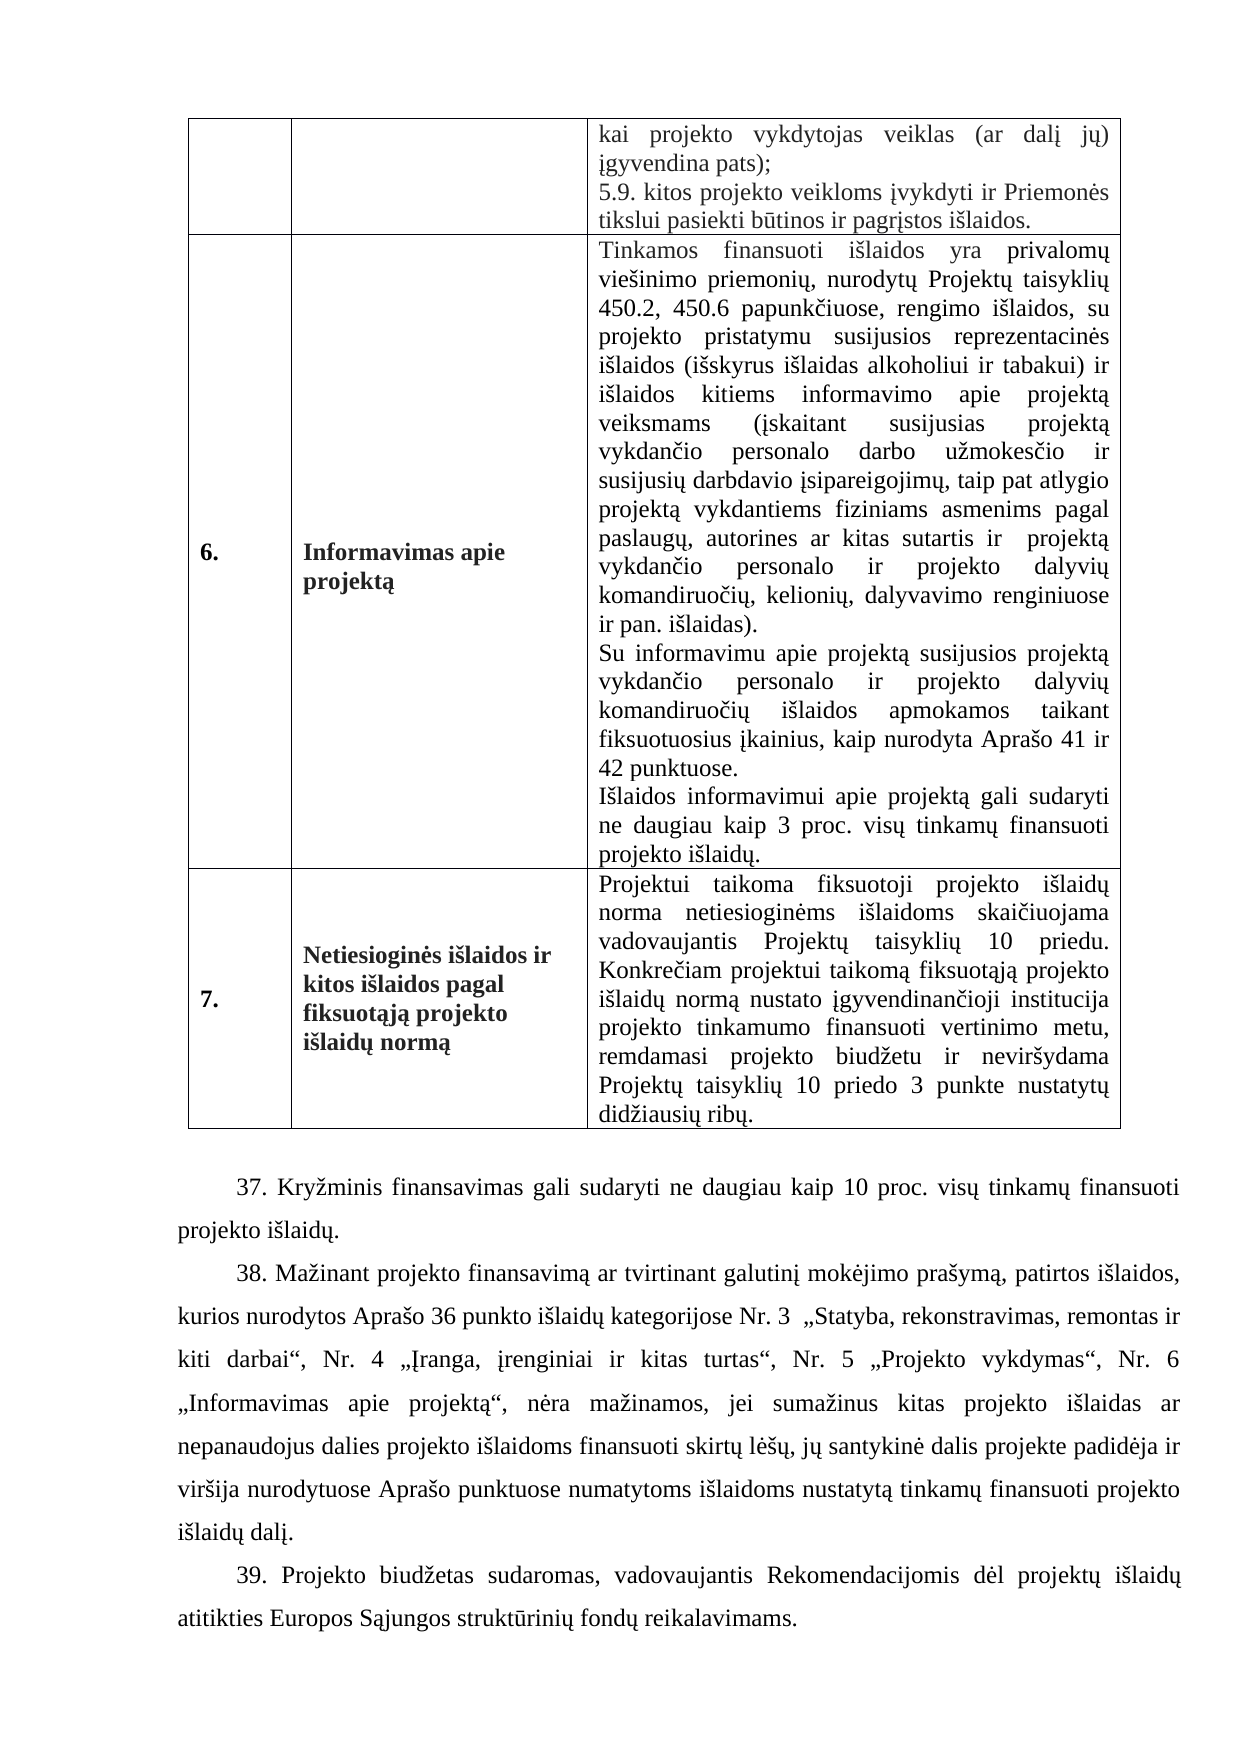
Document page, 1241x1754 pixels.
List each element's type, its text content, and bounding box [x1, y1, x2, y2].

table_cell [189, 119, 291, 234]
table_cell 6. [189, 235, 291, 868]
text 37. Kryžminis finansavimas gali sudaryti ne daugiau kaip 10 proc. visų tinkamų finansuoti projekto išlaidų. [177, 1172, 1181, 1243]
table_cell Tinkamos finansuoti šios projekto veikloms vykdyti reikalingos išlaidos: 1) 5.1. projekto veiklas vykdančių projekto vykdytojo ir partnerio darbuotojų (toliau – projektą vykdantis personalas) darbo užmokesčio ir susijusių darbdavio įsipareigojimų išlaidos; 5.2. projektą vykdančio personalo komandiruočių (įskaitant stažuotes), kelionių, dalyvavimo renginiuose, mokymuose išlaidos; projektą vykdančio personalo komandiruočių išlaidos apmokamos taikant fiksuotuosius įkainius, kaip nurodyta Aprašo 41 ir 42 punktuose; 3) 5.3. investicijų projektų, galimybių studijų, metodinių dokumentų ir kitos metodinės medžiagos leidinių rengimo, tyrimų, vertinimų, viešųjų konsultacijų su visuomene vykdymo, mokymų, renginių organizavimo ir vykdymo, leidybos ir panašios išlaidos; 5.4. mokymo ir ugdymo priemonių bei kito projekto veikloms vykdyti reikalingo trumpalaikio turto, išskyrus trumpalaikiam turtui priskiriamus baldus, įrangą ir įrenginius, įsigijimo ir nuomos išlaidos; šios išlaidos yra tinkamos finansuoti tik tuo atveju, jei projekto vykdytojas (partneris) pats vykdo projekto veiklas (arba jų dalį), nepirkdamas paslaugų; 5.5. projekto veikloms vykdyti reikalingos programinės įrangos nuomos išlaidos; 5.6. projekto dalyvių komandiruočių, kelionių, dalyvavimo renginiuose ir pan. išlaidos. Projekto veiklose dalyvaujančių asmenų komandiruočių išlaidos apmokamos taikant fiksuotuosius įkainius kaip nurodyta Aprašo 41 ir 42 punktuose; 5.7. projekto dalyvių darbo užmokesčio, apskaičiuoto ir išmokėto už darbo laiką, kurio metu darbuotojai dalyvavo projekto veiklose, ir susijusių darbdavio įsipareigojimų išlaidos, išskyrus tų projekto dalyvių darbo užmokesčio išlaidas, kurie gauna darbo užmokestį ar jo dalį iš ES struktūrinės, kitos ES finansinės paramos ir tarptautinės finansinės paramos. Šios išlaidos yra tinkamos tik kaip projekto vykdytojo ir (ar) partnerio (-ių) nuosavas įnašas; projekto veiklose dalyvaujančių viešojo valdymo institucijų darbuotojų darbo užmokesčio ir su juo susijusių darbdavio įsipareigojimų išlaidos apskaičiuojamos taikant fiksuotuosius įkainius, kurių dydžiai nustatyti Viešojo valdymo institucijų projektų dalyvių darbo užmokesčio fiksuotųjų įkainių nustatymo tyrimo ataskaitoje, kuri skelbiama interneto svetainėje www.esinvesticijos.lt; 5.8. patalpų nuomos išlaidos (išlaidos tinkamos, kai projekto vykdytojas veiklas (ar dalį jų) įgyvendina pats); 5.9. kitos projekto veikloms įvykdyti ir Priemonės tikslui pasiekti būtinos ir pagrįstos išlaidos. [588, 119, 1120, 234]
table_cell Tinkamos finansuoti išlaidos yra privalomų viešinimo priemonių, nurodytų Projektų taisyklių 450.2, 450.6 papunkčiuose, rengimo išlaidos, su projekto pristatymu susijusios reprezentacinės išlaidos (išskyrus išlaidas alkoholiui ir tabakui) ir išlaidos kitiems informavimo apie projektą veiksmams (įskaitant susijusias projektą vykdančio personalo darbo užmokesčio ir susijusių darbdavio įsipareigojimų, taip pat atlygio projektą vykdantiems fiziniams asmenims pagal paslaugų, autorines ar kitas sutartis ir projektą vykdančio personalo ir projekto dalyvių komandiruočių, kelionių, dalyvavimo renginiuose ir pan. išlaidas). Su informavimu apie projektą susijusios projektą vykdančio personalo ir projekto dalyvių komandiruočių išlaidos apmokamos taikant fiksuotuosius įkainius, kaip nurodyta Aprašo 41 ir 42 punktuose. Išlaidos informavimui apie projektą gali sudaryti ne daugiau kaip 3 proc. visų tinkamų finansuoti projekto išlaidų. [588, 235, 1120, 868]
table_cell [292, 119, 587, 234]
table_cell 7. [189, 869, 291, 1127]
table_cell Netiesioginės išlaidos ir kitos išlaidos pagal fiksuotąją projekto išlaidų normą [292, 869, 587, 1127]
text 39. Projekto biudžetas sudaromas, vadovaujantis Rekomendacijomis dėl projektų išlaidų atitikties Europos Sąjungos struktūrinių fondų reikalavimams. [177, 1560, 1181, 1632]
table_cell Informavimas apie projektą [292, 235, 587, 868]
text 38. Mažinant projekto finansavimą ar tvirtinant galutinį mokėjimo prašymą, patirtos išlaidos, kurios nurodytos Aprašo 36 punkto išlaidų kategorijose Nr. 3 „Statyba, rekonstravimas, remontas ir kiti darbai“, Nr. 4 „Įranga, įrenginiai ir kitas turtas“, Nr. 5 „Projekto vykdymas“, Nr. 6 „Informavimas apie projektą“, nėra mažinamos, jei sumažinus kitas projekto išlaidas ar nepanaudojus dalies projekto išlaidoms finansuoti skirtų lėšų, jų santykinė dalis projekte padidėja ir viršija nurodytuose Aprašo punktuose numatytoms išlaidoms nustatytą tinkamų finansuoti projekto išlaidų dalį. [177, 1258, 1181, 1546]
table_cell Projektui taikoma fiksuotoji projekto išlaidų norma netiesioginėms išlaidoms skaičiuojama vadovaujantis Projektų taisyklių 10 priedu. Konkrečiam projektui taikomą fiksuotąją projekto išlaidų normą nustato įgyvendinančioji institucija projekto tinkamumo finansuoti vertinimo metu, remdamasi projekto biudžetu ir neviršydama Projektų taisyklių 10 priedo 3 punkte nustatytų didžiausių ribų. [588, 869, 1120, 1127]
